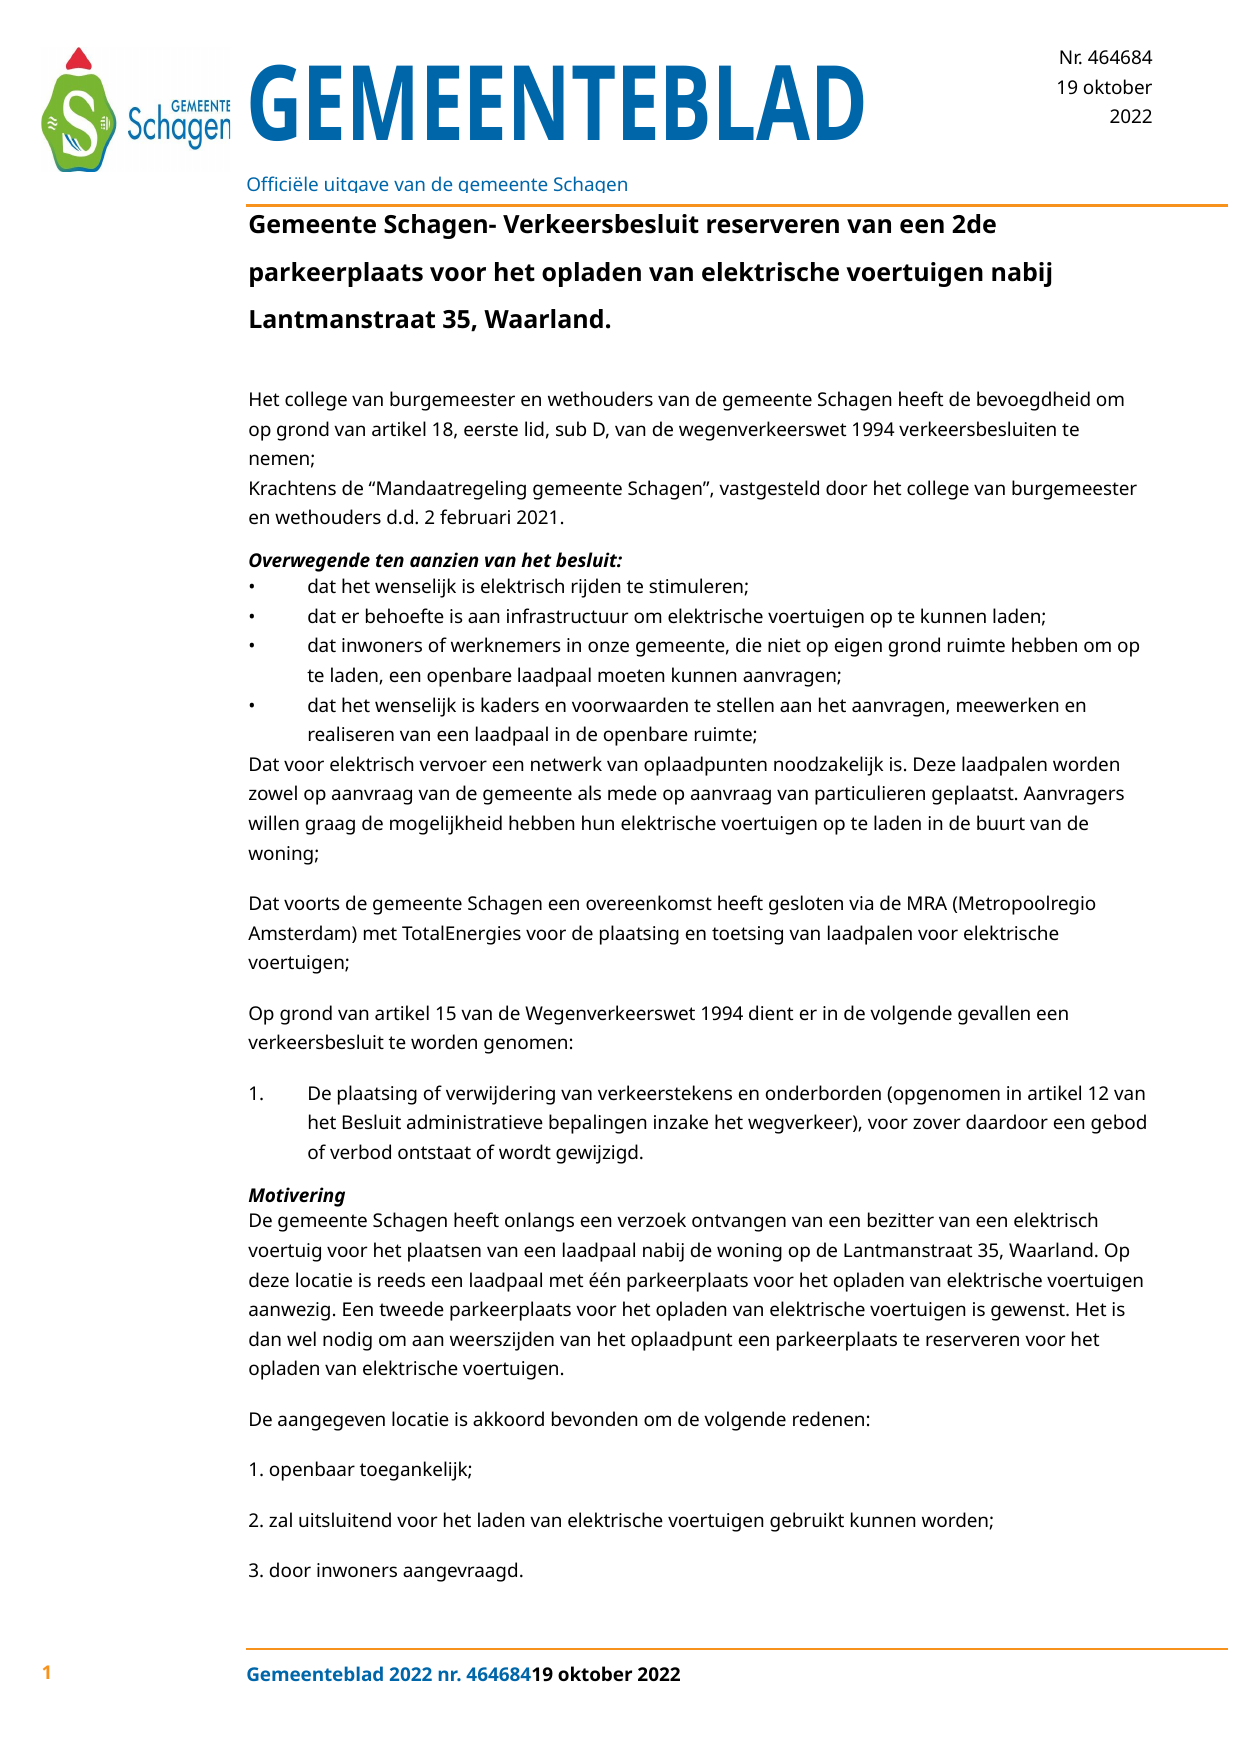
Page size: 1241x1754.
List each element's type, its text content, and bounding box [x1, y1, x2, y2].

text Overwegende ten aanzien van het besluit: [248, 548, 1152, 573]
text 2. zal uitsluitend voor het laden van elektrische voertuigen gebruikt kunnen worden; [248, 1507, 1152, 1533]
text Op grond van artikel 15 van de Wegenverkeerswet 1994 dient er in de volgende gevallen een verkeersbesluit te worden genomen: [248, 1000, 1152, 1055]
list dat het wenselijk is elektrisch rijden te stimuleren; [248, 573, 1152, 599]
text Dat voor elektrisch vervoer een netwerk van oplaadpunten noodzakelijk is. Deze laadpalen worden zowel op aanvraag van de gemeente als mede op aanvraag van particulieren geplaatst. Aanvragers willen graag de mogelijkheid hebben hun elektrische voertuigen op te laden in de buurt van de woning; [248, 751, 1152, 865]
text Motivering [248, 1182, 1152, 1208]
list dat inwoners of werknemers in onze gemeente, die niet op eigen grond ruimte hebben om op te laden, een openbare laadpaal moeten kunnen aanvragen; [248, 633, 1152, 688]
list De plaatsing of verwijdering van verkeerstekens en onderborden (opgenomen in artikel 12 van het Besluit administratieve bepalingen inzake het wegverkeer), voor zover daardoor een gebod of verbod ontstaat of wordt gewijzigd. [248, 1080, 1152, 1164]
text 1. openbaar toegankelijk; [248, 1456, 1152, 1482]
text Het college van burgemeester en wethouders van de gemeente Schagen heeft de bevoegdheid om op grond van artikel 18, eerste lid, sub D, van de wegenverkeerswet 1994 verkeersbesluiten te nemen; [248, 386, 1152, 471]
text De aangegeven locatie is akkoord bevonden om de volgende redenen: [248, 1406, 1152, 1432]
text Gemeente Schagen- Verkeersbesluit reserveren van een 2de parkeerplaats voor het opladen van elektrische voertuigen nabij Lantmanstraat 35, Waarland. [248, 207, 1152, 336]
picture [41, 47, 231, 172]
text Dat voorts de gemeente Schagen een overeenkomst heeft gesloten via de MRA (Metropoolregio Amsterdam) met TotalEnergies voor de plaatsing en toetsing van laadpalen voor elektrische voertuigen; [248, 890, 1152, 975]
text 3. door inwoners aangevraagd. [248, 1557, 1152, 1583]
text De gemeente Schagen heeft onlangs een verzoek ontvangen van een bezitter van een elektrisch voertuig voor het plaatsen van een laadpaal nabij de woning op de Lantmanstraat 35, Waarland. Op deze locatie is reeds een laadpaal met één parkeerplaats voor het opladen van elektrische voertuigen aanwezig. Een tweede parkeerplaats voor het opladen van elektrische voertuigen is gewenst. Het is dan wel nodig om aan weerszijden van het oplaadpunt een parkeerplaats te reserveren voor het opladen van elektrische voertuigen. [248, 1208, 1152, 1381]
text Krachtens de “Mandaatregeling gemeente Schagen”, vastgesteld door het college van burgemeester en wethouders d.d. 2 februari 2021. [248, 475, 1152, 530]
list dat het wenselijk is kaders en voorwaarden te stellen aan het aanvragen, meewerken en realiseren van een laadpaal in de openbare ruimte; [248, 692, 1152, 747]
list dat er behoefte is aan infrastructuur om elektrische voertuigen op te kunnen laden; [248, 603, 1152, 629]
